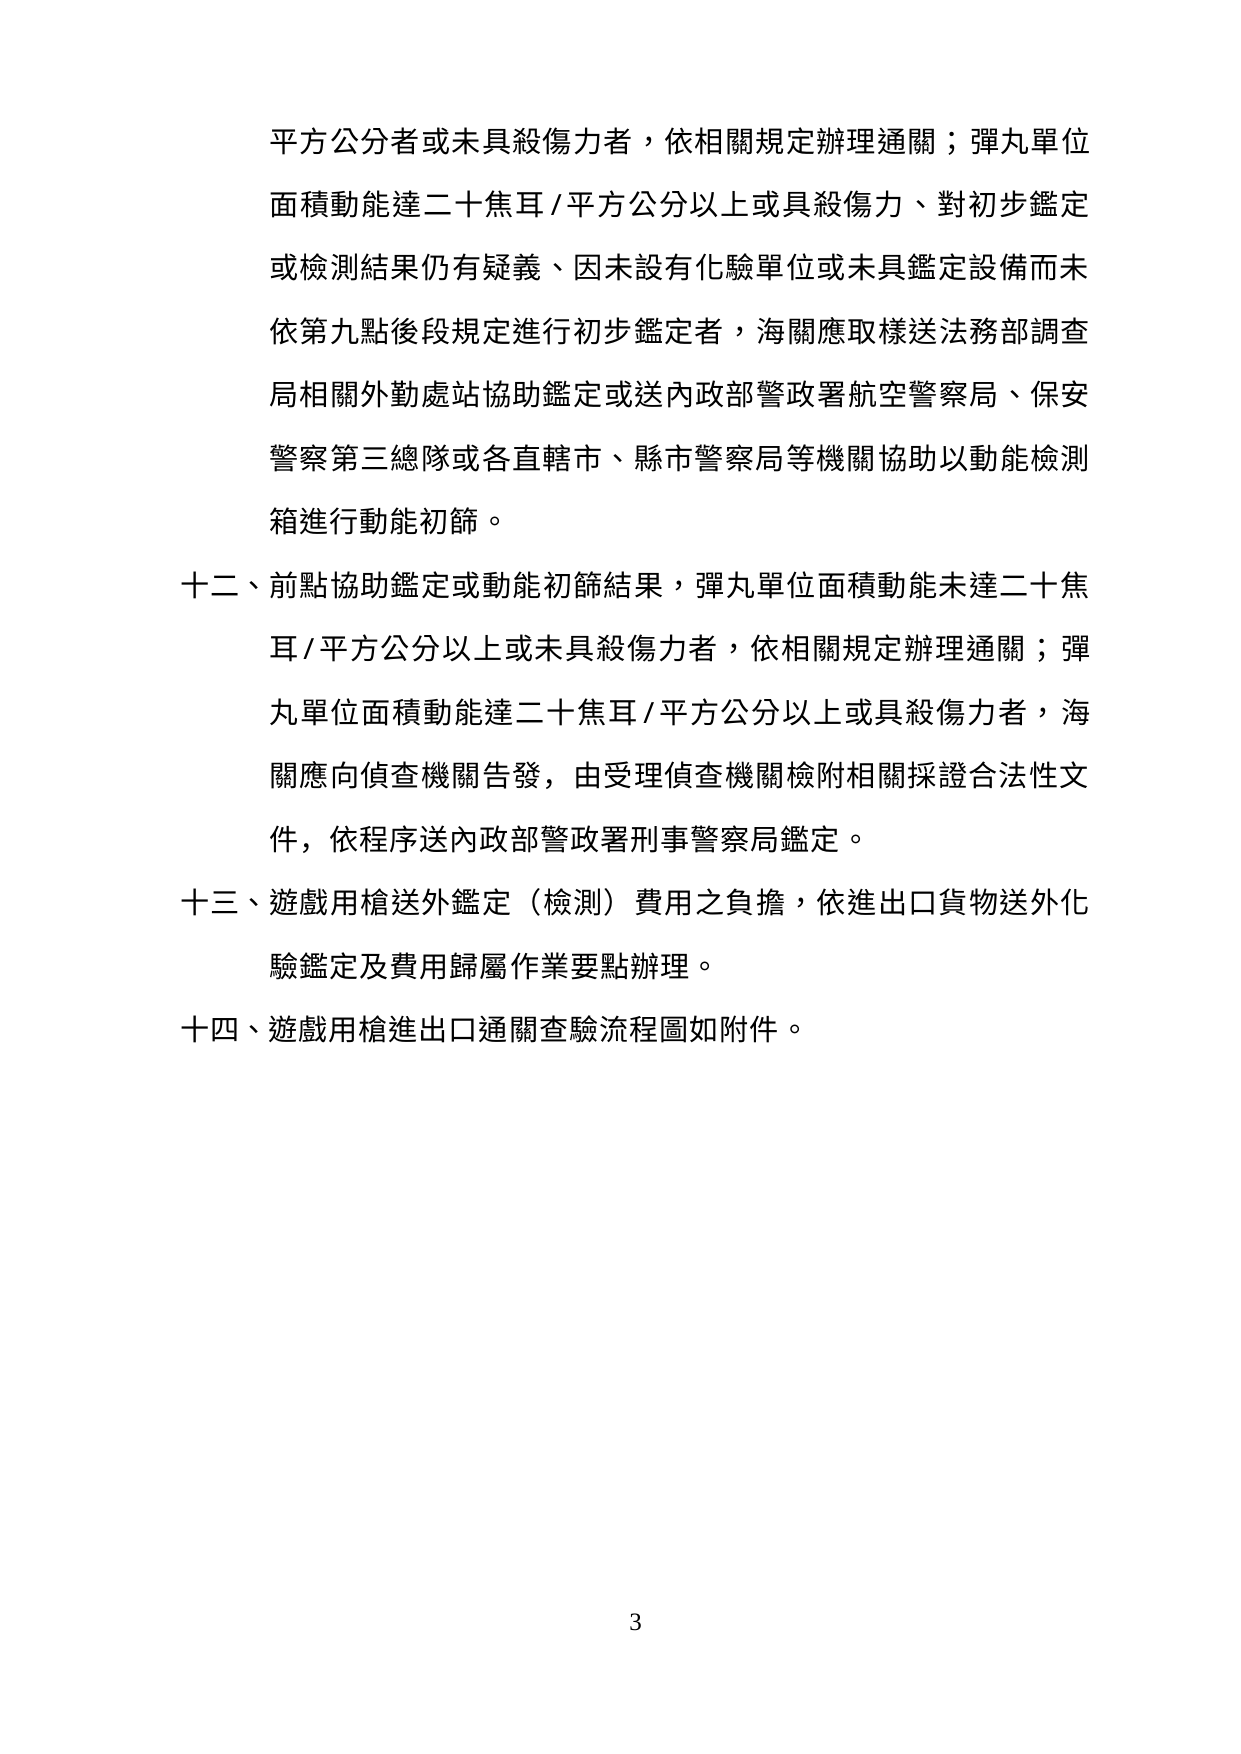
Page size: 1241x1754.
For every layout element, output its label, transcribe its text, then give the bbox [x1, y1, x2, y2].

text 十二、前點協助鑑定或動能初篩結果，彈丸單位面積動能未達二十焦耳/平方公分以上或未具殺傷力者，依相關規定辦理通關；彈丸單位面積動能達二十焦耳/平方公分以上或具殺傷力者，海關應向偵查機關告發，由受理偵查機關檢附相關採證合法性文件，依程序送內政部警政署刑事警察局鑑定。 [181, 562, 1090, 858]
text 十三、遊戲用槍送外鑑定（檢測）費用之負擔，依進出口貨物送外化驗鑑定及費用歸屬作業要點辦理。 [181, 880, 1090, 985]
text 十四、遊戲用槍進出口通關查驗流程圖如附件。 [181, 1007, 1090, 1049]
text 平方公分者或未具殺傷力者，依相關規定辦理通關；彈丸單位面積動能達二十焦耳/平方公分以上或具殺傷力、對初步鑑定或檢測結果仍有疑義、因未設有化驗單位或未具鑑定設備而未依第九點後段規定進行初步鑑定者，海關應取樣送法務部調查局相關外勤處站協助鑑定或送內政部警政署航空警察局、保安警察第三總隊或各直轄市、縣市警察局等機關協助以動能檢測箱進行動能初篩。 [181, 118, 1090, 541]
